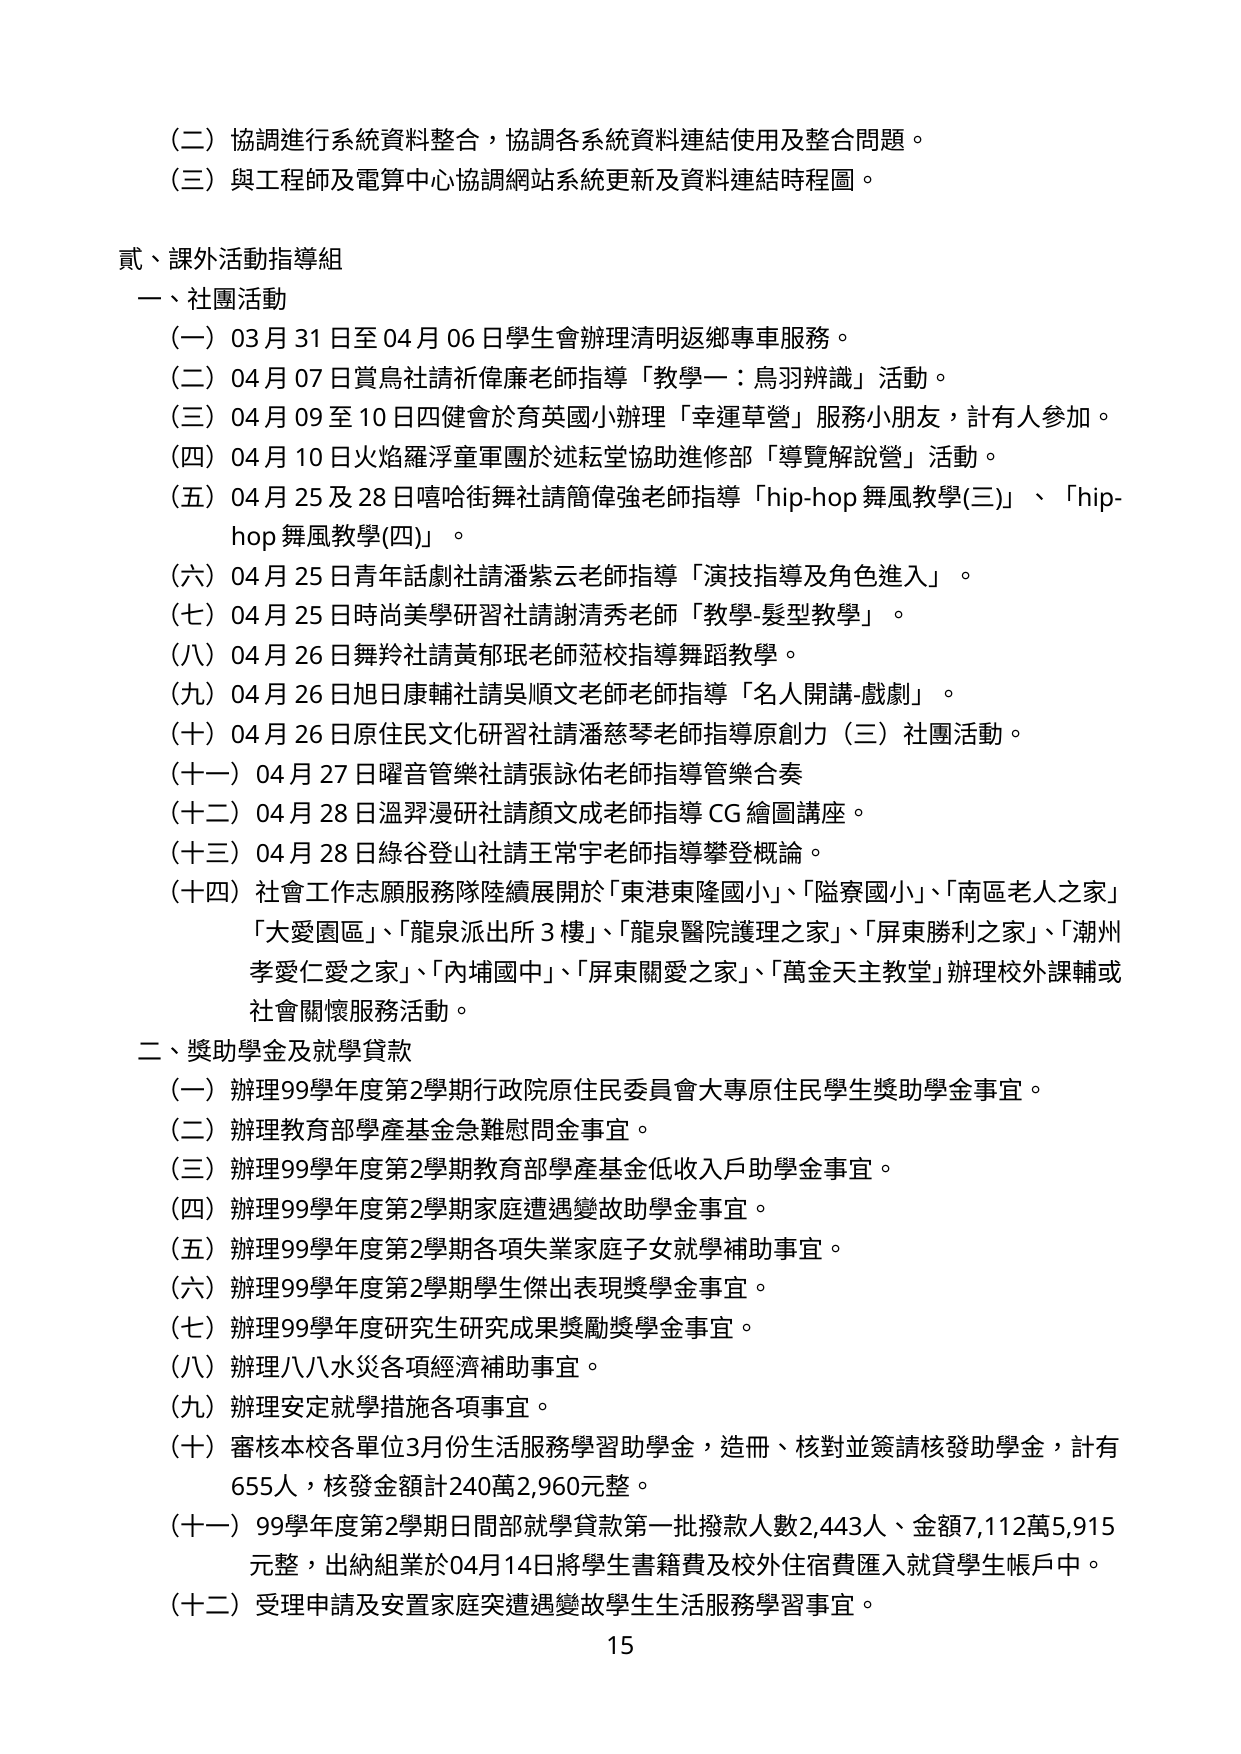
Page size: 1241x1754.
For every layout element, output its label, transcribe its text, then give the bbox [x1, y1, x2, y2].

text 一、社團活動 [137, 276, 1122, 316]
text （八）04月26日舞羚社請黃郁珉老師蒞校指導舞蹈教學。 [156, 633, 1122, 672]
text （十一）99學年度第2學期日間部就學貸款第一批撥款人數2,443人、金額7,112萬5,915元整，出納組業於04月14日將學生書籍費及校外住宿費匯入就貸學生帳戶中。 [156, 1503, 1122, 1583]
text 貳、課外活動指導組 [118, 237, 1122, 276]
text （十四）社會工作志願服務隊陸續展開於「東港東隆國小」、「隘寮國小」、「南區老人之家」、「大愛園區」、「龍泉派出所3樓」、「龍泉醫院護理之家」、「屏東勝利之家」、「潮州孝愛仁愛之家」、「內埔國中」、「屏東關愛之家」、「萬金天主教堂」辦理校外課輔或社會關懷服務活動。 [156, 870, 1122, 1028]
text 二、獎助學金及就學貸款 [137, 1028, 1122, 1068]
text （四）04月10日火焰羅浮童軍團於述耘堂協助進修部「導覽解說營」活動。 [156, 435, 1122, 474]
text （一）03月31日至04月06日學生會辦理清明返鄉專車服務。 [156, 316, 1122, 356]
text （十三）04月28日綠谷登山社請王常宇老師指導攀登概論。 [156, 831, 1122, 870]
text （一）辦理99學年度第2學期行政院原住民委員會大專原住民學生獎助學金事宜。 [156, 1068, 1122, 1108]
text （九）辦理安定就學措施各項事宜。 [156, 1385, 1122, 1424]
text （八）辦理八八水災各項經濟補助事宜。 [156, 1345, 1122, 1385]
text （七）辦理99學年度研究生研究成果獎勵獎學金事宜。 [156, 1306, 1122, 1345]
text （四）辦理99學年度第2學期家庭遭遇變故助學金事宜。 [156, 1187, 1122, 1226]
text （二）辦理教育部學產基金急難慰問金事宜。 [156, 1108, 1122, 1147]
text （三）辦理99學年度第2學期教育部學產基金低收入戶助學金事宜。 [156, 1147, 1122, 1187]
text （十二）受理申請及安置家庭突遭遇變故學生生活服務學習事宜。 [156, 1583, 1122, 1622]
text （三）04月09至10日四健會於育英國小辦理「幸運草營」服務小朋友，計有人參加。 [156, 395, 1122, 435]
text （二）協調進行系統資料整合，協調各系統資料連結使用及整合問題。 [156, 118, 1122, 158]
text （五）04月25及28日嘻哈街舞社請簡偉強老師指導「hip-hop舞風教學(三)」、「hip-hop舞風教學(四)」。 [156, 474, 1122, 553]
text （六）辦理99學年度第2學期學生傑出表現獎學金事宜。 [156, 1266, 1122, 1306]
text （二）04月07日賞鳥社請祈偉廉老師指導「教學一：鳥羽辨識」活動。 [156, 356, 1122, 395]
text （三）與工程師及電算中心協調網站系統更新及資料連結時程圖。 [156, 158, 1122, 197]
text （九）04月26日旭日康輔社請吳順文老師老師指導「名人開講-戲劇」。 [156, 672, 1122, 712]
text （十）04月26日原住民文化研習社請潘慈琴老師指導原創力（三）社團活動。 [156, 712, 1122, 751]
text （十）審核本校各單位3月份生活服務學習助學金，造冊、核對並簽請核發助學金，計有655人，核發金額計240萬2,960元整。 [156, 1424, 1122, 1503]
text （十二）04月28日溫羿漫研社請顏文成老師指導CG繪圖講座。 [156, 791, 1122, 831]
text （六）04月25日青年話劇社請潘紫云老師指導「演技指導及角色進入」。 [156, 553, 1122, 593]
text （五）辦理99學年度第2學期各項失業家庭子女就學補助事宜。 [156, 1226, 1122, 1266]
text （十一）04月27日曜音管樂社請張詠佑老師指導管樂合奏 [156, 751, 1122, 791]
text （七）04月25日時尚美學研習社請謝清秀老師「教學-髮型教學」。 [156, 593, 1122, 633]
